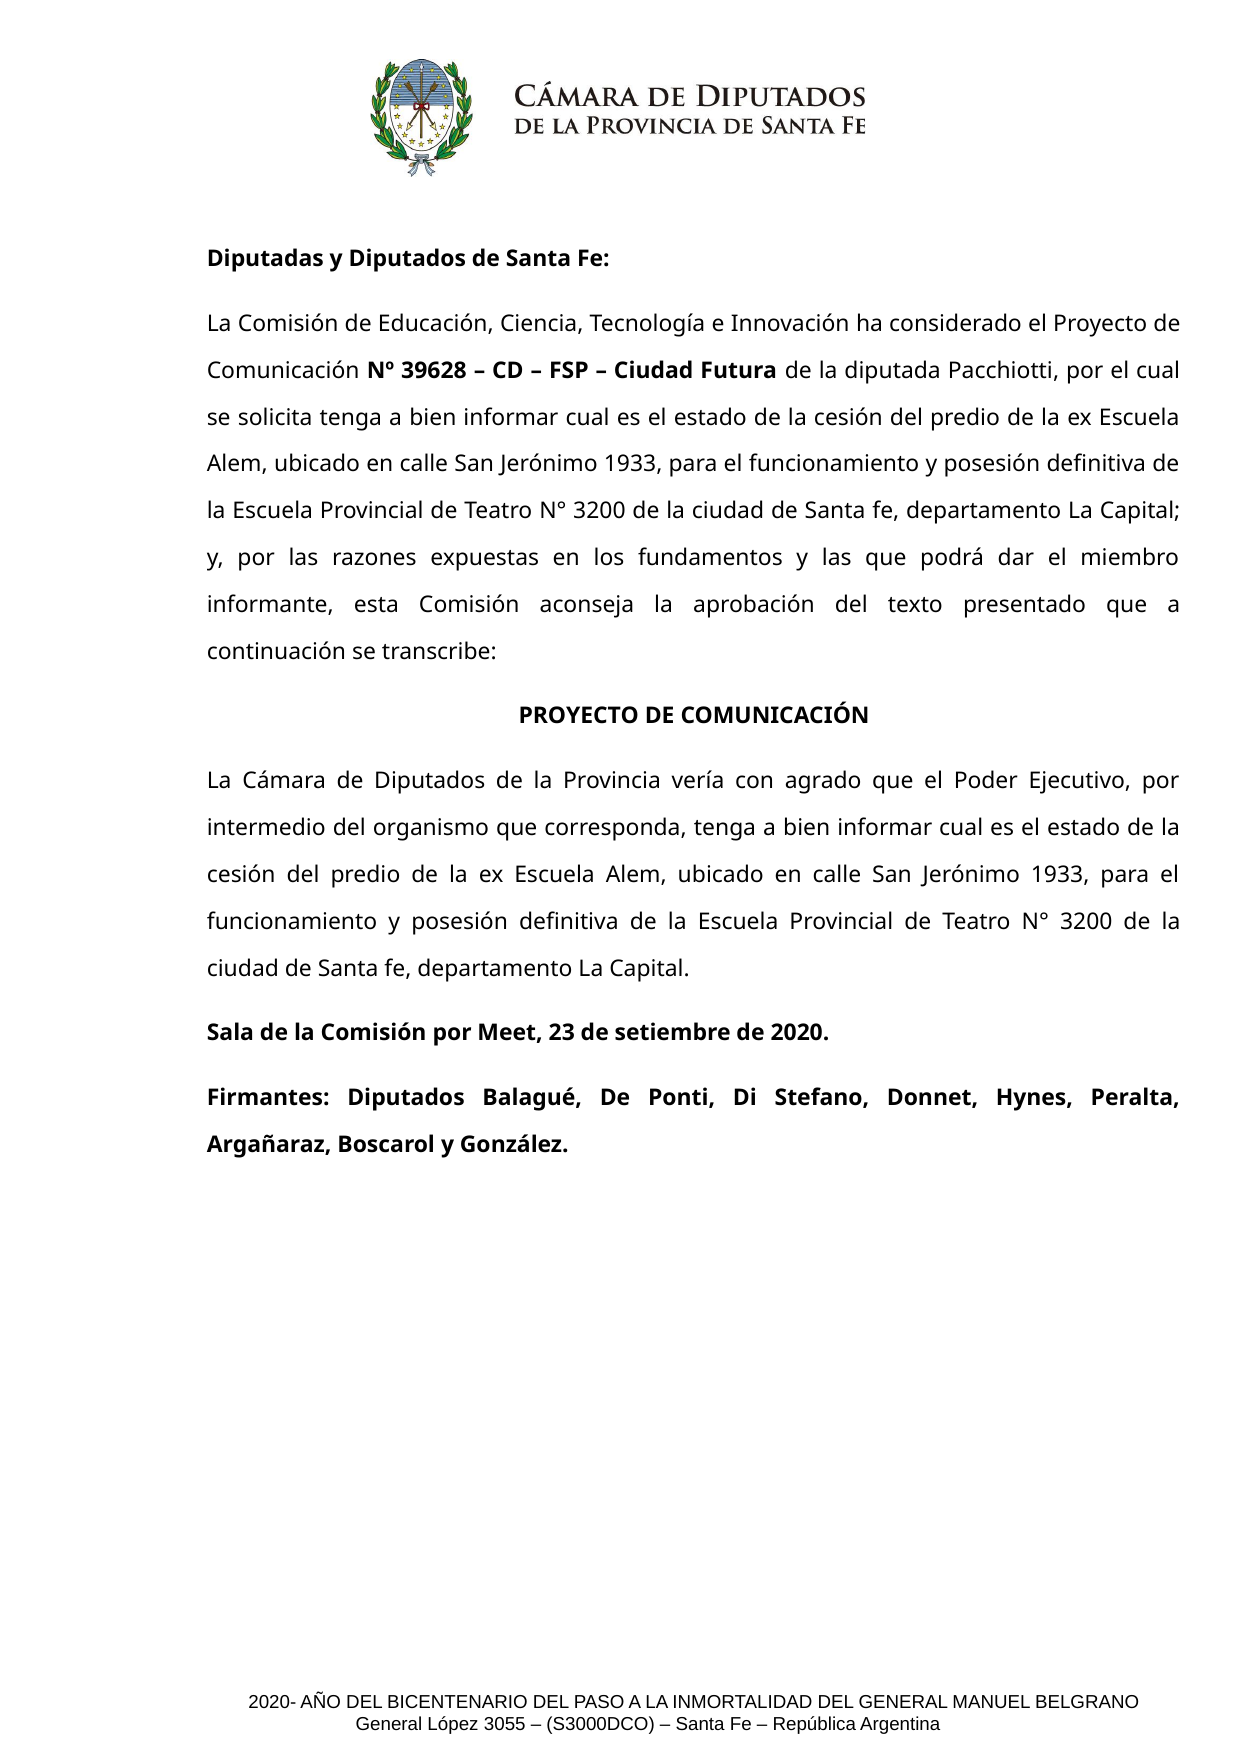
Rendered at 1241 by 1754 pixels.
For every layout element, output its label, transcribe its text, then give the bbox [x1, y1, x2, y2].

text PROYECTO DE COMUNICACIÓN [207, 699, 1181, 731]
picture [370, 59, 866, 181]
text Sala de la Comisión por Meet, 23 de setiembre de 2020. [207, 1016, 1181, 1047]
text Firmantes: Diputados Balagué, De Ponti, Di Stefano, Donnet, Hynes, Peralta, Argañaraz, Boscarol y González. [207, 1081, 1181, 1159]
text Diputadas y Diputados de Santa Fe: [207, 242, 1181, 273]
text La Comisión de Educación, Ciencia, Tecnología e Innovación ha considerado el Proyecto de Comunicación Nº 39628 – CD – FSP – Ciudad Futura de la diputada Pacchiotti, por el cual se solicita tenga a bien informar cual es el estado de la cesión del predio de la ex Escuela Alem, ubicado en calle San Jerónimo 1933, para el funcionamiento y posesión definitiva de la Escuela Provincial de Teatro N° 3200 de la ciudad de Santa fe, departamento La Capital; y, por las razones expuestas en los fundamentos y las que podrá dar el miembro informante, esta Comisión aconseja la aprobación del texto presentado que a continuación se transcribe: [207, 307, 1181, 666]
text La Cámara de Diputados de la Provincia vería con agrado que el Poder Ejecutivo, por intermedio del organismo que corresponda, tenga a bien informar cual es el estado de la cesión del predio de la ex Escuela Alem, ubicado en calle San Jerónimo 1933, para el funcionamiento y posesión definitiva de la Escuela Provincial de Teatro N° 3200 de la ciudad de Santa fe, departamento La Capital. [207, 764, 1181, 983]
